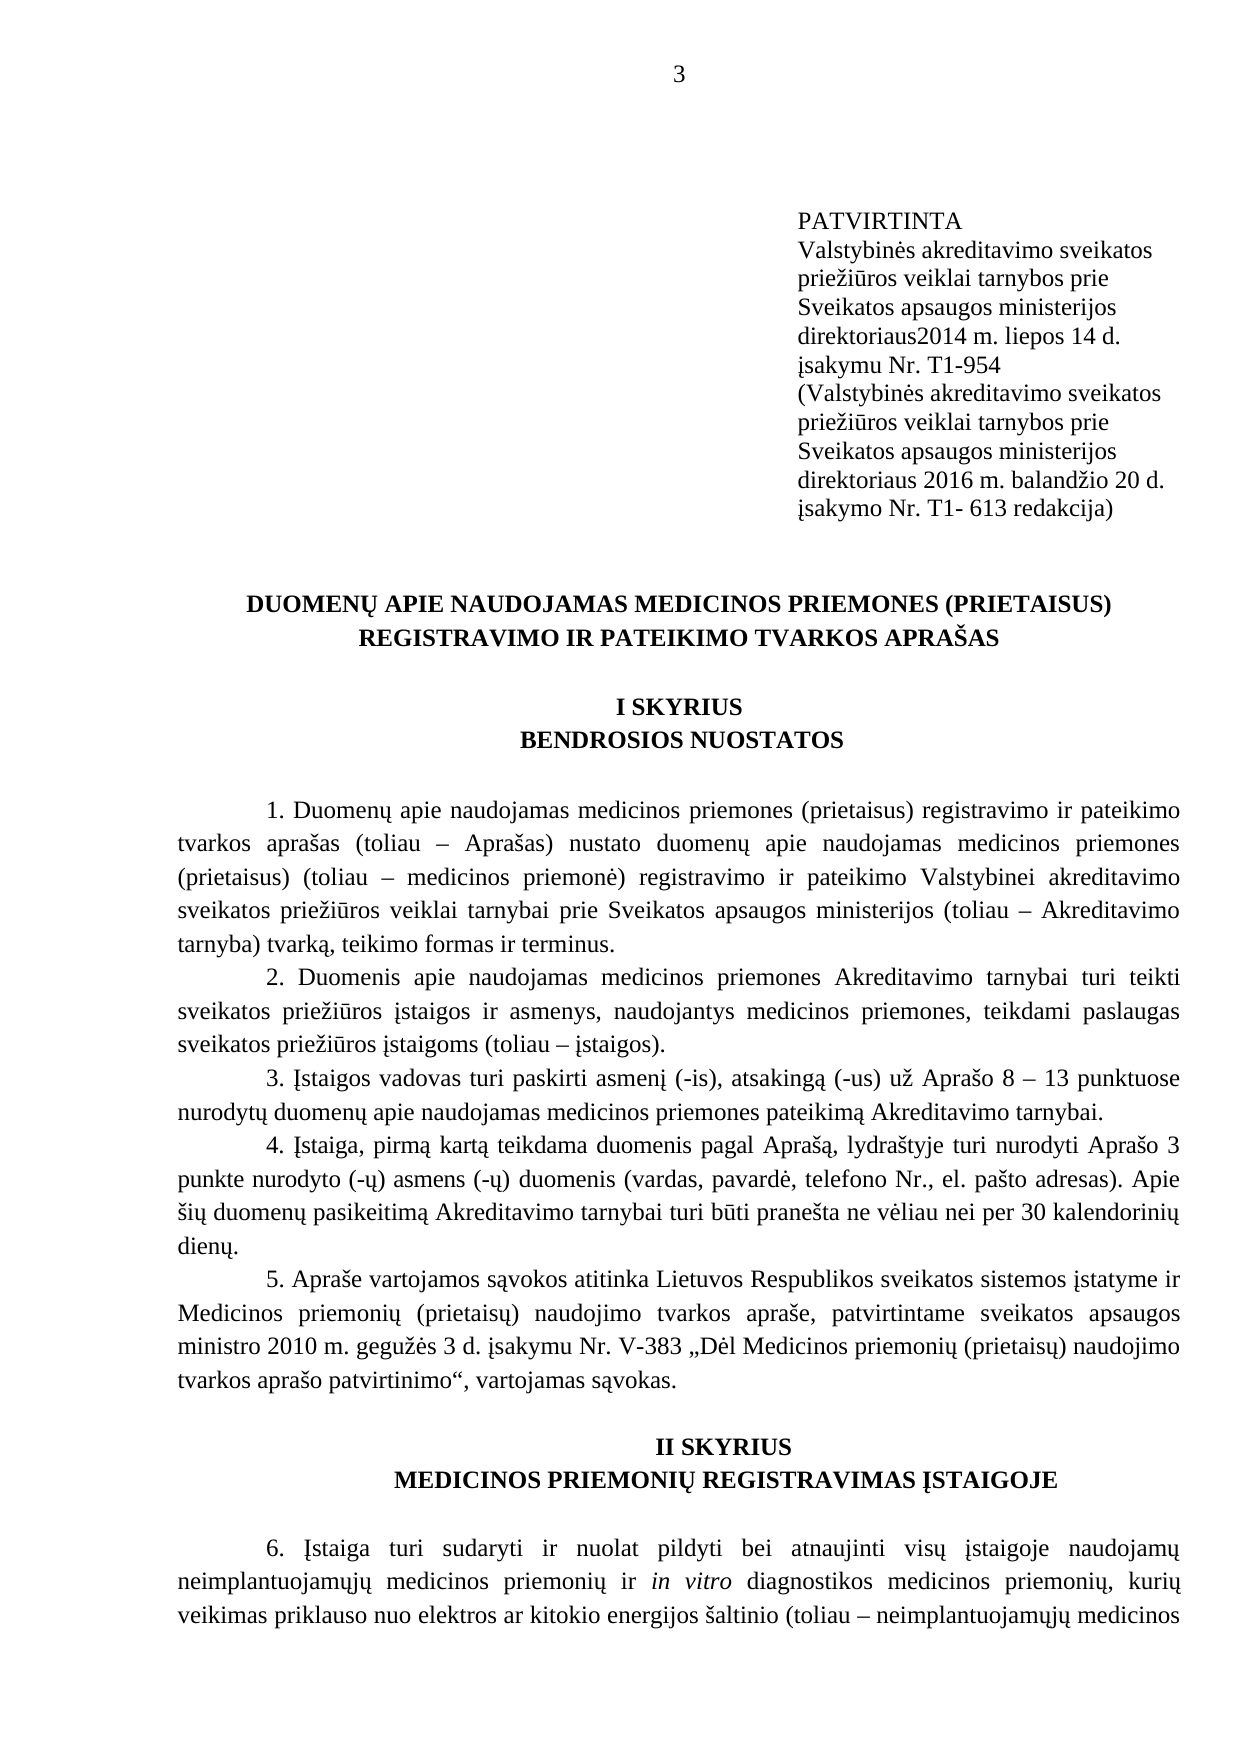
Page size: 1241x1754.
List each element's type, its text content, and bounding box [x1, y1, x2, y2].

text DUOMENŲ APIE NAUDOJAMaS MEDICINOS PRIEMONES (PRIETAISUS) REGISTRAVIMO IR PATEIKIMO TVARKOS APRAŠAS [177, 589, 1181, 652]
text priežiūros veiklai tarnybos prie Sveikatos apsaugos ministerijos direktoriaus2014 m. liepos 14 d. įsakymu Nr. T1-954 [797, 263, 1181, 378]
text 5. Apraše vartojamos sąvokos atitinka Lietuvos Respublikos sveikatos sistemos įstatyme ir Medicinos priemonių (prietaisų) naudojimo tvarkos apraše, patvirtintame sveikatos apsaugos ministro 2010 m. gegužės 3 d. įsakymu Nr. V-383 „Dėl Medicinos priemonių (prietaisų) naudojimo tvarkos aprašo patvirtinimo“, vartojamas sąvokas. [177, 1264, 1181, 1394]
text BENDROSIOS NUOSTATOS [177, 726, 1181, 754]
text PATVIRTINTA [797, 206, 1181, 235]
text I SKYRIUS [177, 692, 1181, 721]
text (Valstybinės akreditavimo sveikatos [797, 378, 1181, 407]
text 6. Įstaiga turi sudaryti ir nuolat pildyti bei atnaujinti visų įstaigoje naudojamų neimplantuojamųjų medicinos priemonių ir in vitro diagnostikos medicinos priemonių, kurių veikimas priklauso nuo elektros ar kitokio energijos šaltinio (toliau – neimplantuojamųjų medicinos [177, 1533, 1181, 1628]
text Valstybinės akreditavimo sveikatos [797, 235, 1181, 263]
text II SKYRIUS [177, 1432, 1181, 1461]
text MEDICINOS PRIEMONIŲ REGISTRAVIMAS ĮSTAIGOJE [177, 1466, 1181, 1494]
text 1. Duomenų apie naudojamas medicinos priemones (prietaisus) registravimo ir pateikimo tvarkos aprašas (toliau – Aprašas) nustato duomenų apie naudojamas medicinos priemones (prietaisus) (toliau – medicinos priemonė) registravimo ir pateikimo Valstybinei akreditavimo sveikatos priežiūros veiklai tarnybai prie Sveikatos apsaugos ministerijos (toliau – Akreditavimo tarnyba) tvarką, teikimo formas ir terminus. [177, 795, 1181, 958]
text 2. Duomenis apie naudojamas medicinos priemones Akreditavimo tarnybai turi teikti sveikatos priežiūros įstaigos ir asmenys, naudojantys medicinos priemones, teikdami paslaugas sveikatos priežiūros įstaigoms (toliau – įstaigos). [177, 962, 1181, 1058]
text 4. Įstaiga, pirmą kartą teikdama duomenis pagal Aprašą, lydraštyje turi nurodyti Aprašo 3 punkte nurodyto (-ų) asmens (-ų) duomenis (vardas, pavardė, telefono Nr., el. pašto adresas). Apie šių duomenų pasikeitimą Akreditavimo tarnybai turi būti pranešta ne vėliau nei per 30 kalendorinių dienų. [177, 1130, 1181, 1259]
text priežiūros veiklai tarnybos prie Sveikatos apsaugos ministerijos direktoriaus 2016 m. balandžio 20 d. įsakymo Nr. T1- 613 redakcija) [797, 407, 1181, 522]
text 3. Įstaigos vadovas turi paskirti asmenį (-is), atsakingą (-us) už Aprašo 8 – 13 punktuose nurodytų duomenų apie naudojamas medicinos priemones pateikimą Akreditavimo tarnybai. [177, 1063, 1181, 1125]
